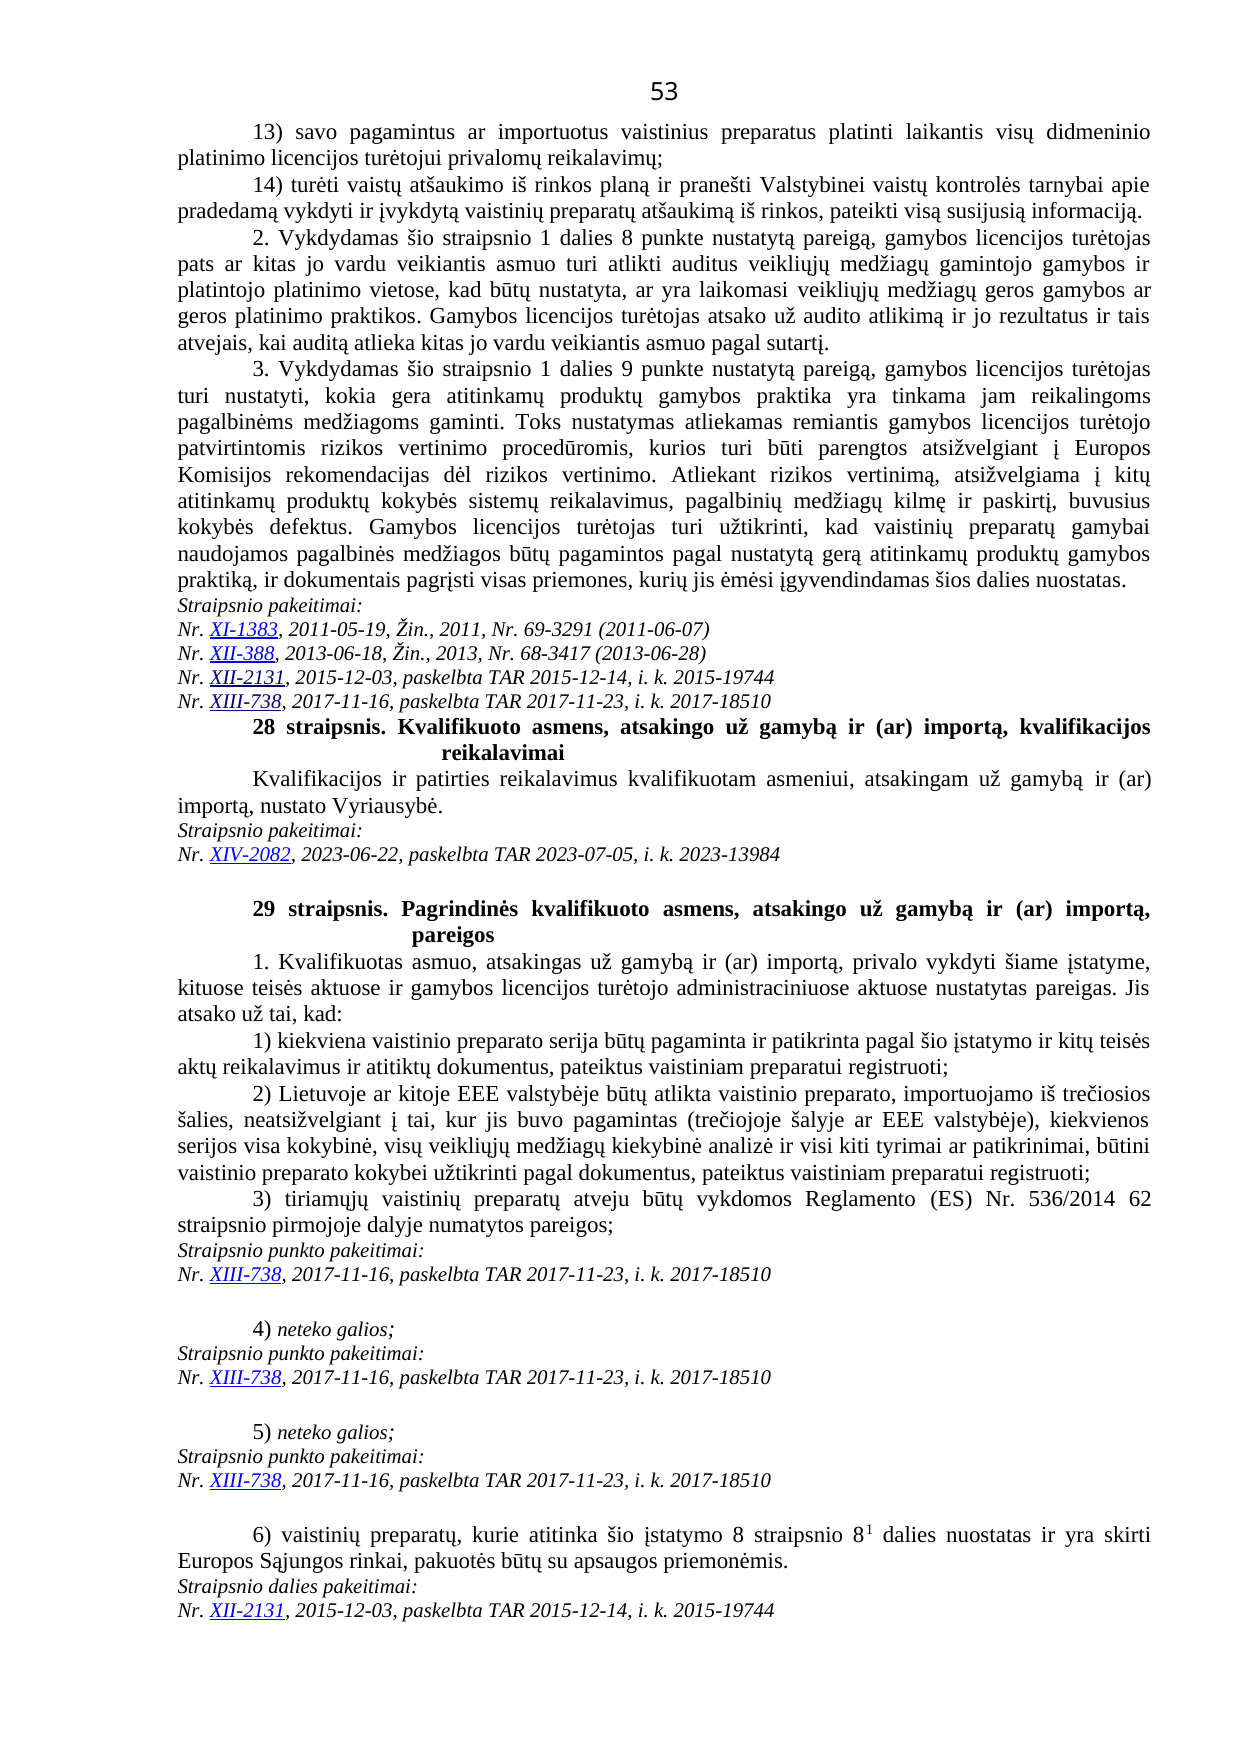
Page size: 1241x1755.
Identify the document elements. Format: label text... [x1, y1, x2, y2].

text 1. Kvalifikuotas asmuo, atsakingas už gamybą ir (ar) importą, privalo vykdyti šiame įstatyme, kituose teisės aktuose ir gamybos licencijos turėtojo administraciniuose aktuose nustatytas pareigas. Jis atsako už tai, kad: [177, 948, 1152, 1027]
text Nr. XII-2131, 2015-12-03, paskelbta TAR 2015-12-14, i. k. 2015-19744 [177, 665, 1152, 689]
text Straipsnio pakeitimai: [177, 818, 1152, 842]
text 2) Lietuvoje ar kitoje EEE valstybėje būtų atlikta vaistinio preparato, importuojamo iš trečiosios šalies, neatsižvelgiant į tai, kur jis buvo pagamintas (trečiojoje šalyje ar EEE valstybėje), kiekvienos serijos visa kokybinė, visų veikliųjų medžiagų kiekybinė analizė ir visi kiti tyrimai ar patikrinimai, būtini vaistinio preparato kokybei užtikrinti pagal dokumentus, pateiktus vaistiniam preparatui registruoti; [177, 1079, 1152, 1185]
text Kvalifikacijos ir patirties reikalavimus kvalifikuotam asmeniui, atsakingam už gamybą ir (ar) importą, nustato Vyriausybė. [177, 766, 1152, 818]
text 2. Vykdydamas šio straipsnio 1 dalies 8 punkte nustatytą pareigą, gamybos licencijos turėtojas pats ar kitas jo vardu veikiantis asmuo turi atlikti auditus veikliųjų medžiagų gamintojo gamybos ir platintojo platinimo vietose, kad būtų nustatyta, ar yra laikomasi veikliųjų medžiagų geros gamybos ar geros platinimo praktikos. Gamybos licencijos turėtojas atsako už audito atlikimą ir jo rezultatus ir tais atvejais, kai auditą atlieka kitas jo vardu veikiantis asmuo pagal sutartį. [177, 223, 1152, 355]
text Nr. XIII-738, 2017-11-16, paskelbta TAR 2017-11-23, i. k. 2017-18510 [177, 689, 1152, 713]
text Nr. XII-2131, 2015-12-03, paskelbta TAR 2015-12-14, i. k. 2015-19744 [177, 1598, 1152, 1622]
text 4) neteko galios; [177, 1314, 1152, 1341]
text 3. Vykdydamas šio straipsnio 1 dalies 9 punkte nustatytą pareigą, gamybos licencijos turėtojas turi nustatyti, kokia gera atitinkamų produktų gamybos praktika yra tinkama jam reikalingoms pagalbinėms medžiagoms gaminti. Toks nustatymas atliekamas remiantis gamybos licencijos turėtojo patvirtintomis rizikos vertinimo procedūromis, kurios turi būti parengtos atsižvelgiant į Europos Komisijos rekomendacijas dėl rizikos vertinimo. Atliekant rizikos vertinimą, atsižvelgiama į kitų atitinkamų produktų kokybės sistemų reikalavimus, pagalbinių medžiagų kilmę ir paskirtį, buvusius kokybės defektus. Gamybos licencijos turėtojas turi užtikrinti, kad vaistinių preparatų gamybai naudojamos pagalbinės medžiagos būtų pagamintos pagal nustatytą gerą atitinkamų produktų gamybos praktiką, ir dokumentais pagrįsti visas priemones, kurių jis ėmėsi įgyvendindamas šios dalies nuostatas. [177, 355, 1152, 592]
text Straipsnio pakeitimai: [177, 592, 1152, 617]
text 3) tiriamųjų vaistinių preparatų atveju būtų vykdomos Reglamento (ES) Nr. 536/2014 62 straipsnio pirmojoje dalyje numatytos pareigos; [177, 1185, 1152, 1238]
text Nr. XIV-2082, 2023-06-22, paskelbta TAR 2023-07-05, i. k. 2023-13984 [177, 842, 1152, 866]
text 28 straipsnis. Kvalifikuoto asmens, atsakingo už gamybą ir (ar) importą, kvalifikacijos reikalavimai [252, 713, 1152, 766]
text Nr. XIII-738, 2017-11-16, paskelbta TAR 2017-11-23, i. k. 2017-18510 [177, 1468, 1152, 1492]
text Straipsnio punkto pakeitimai: [177, 1444, 1152, 1468]
text 14) turėti vaistų atšaukimo iš rinkos planą ir pranešti Valstybinei vaistų kontrolės tarnybai apie pradedamą vykdyti ir įvykdytą vaistinių preparatų atšaukimą iš rinkos, pateikti visą susijusią informaciją. [177, 171, 1152, 223]
text 13) savo pagamintus ar importuotus vaistinius preparatus platinti laikantis visų didmeninio platinimo licencijos turėtojui privalomų reikalavimų; [177, 118, 1152, 171]
text 5) neteko galios; [177, 1418, 1152, 1444]
text Nr. XIII-738, 2017-11-16, paskelbta TAR 2017-11-23, i. k. 2017-18510 [177, 1365, 1152, 1389]
text Straipsnio punkto pakeitimai: [177, 1238, 1152, 1262]
text Straipsnio punkto pakeitimai: [177, 1341, 1152, 1365]
text Nr. XII-388, 2013-06-18, Žin., 2013, Nr. 68-3417 (2013-06-28) [177, 641, 1152, 665]
text Nr. XI-1383, 2011-05-19, Žin., 2011, Nr. 69-3291 (2011-06-07) [177, 617, 1152, 641]
text Straipsnio dalies pakeitimai: [177, 1574, 1152, 1598]
text 1) kiekviena vaistinio preparato serija būtų pagaminta ir patikrinta pagal šio įstatymo ir kitų teisės aktų reikalavimus ir atitiktų dokumentus, pateiktus vaistiniam preparatui registruoti; [177, 1027, 1152, 1079]
text 29 straipsnis. Pagrindinės kvalifikuoto asmens, atsakingo už gamybą ir (ar) importą, pareigos [252, 895, 1152, 948]
text 6) vaistinių preparatų, kurie atitinka šio įstatymo 8 straipsnio 81 dalies nuostatas ir yra skirti Europos Sąjungos rinkai, pakuotės būtų su apsaugos priemonėmis. [177, 1521, 1152, 1574]
text Nr. XIII-738, 2017-11-16, paskelbta TAR 2017-11-23, i. k. 2017-18510 [177, 1262, 1152, 1286]
